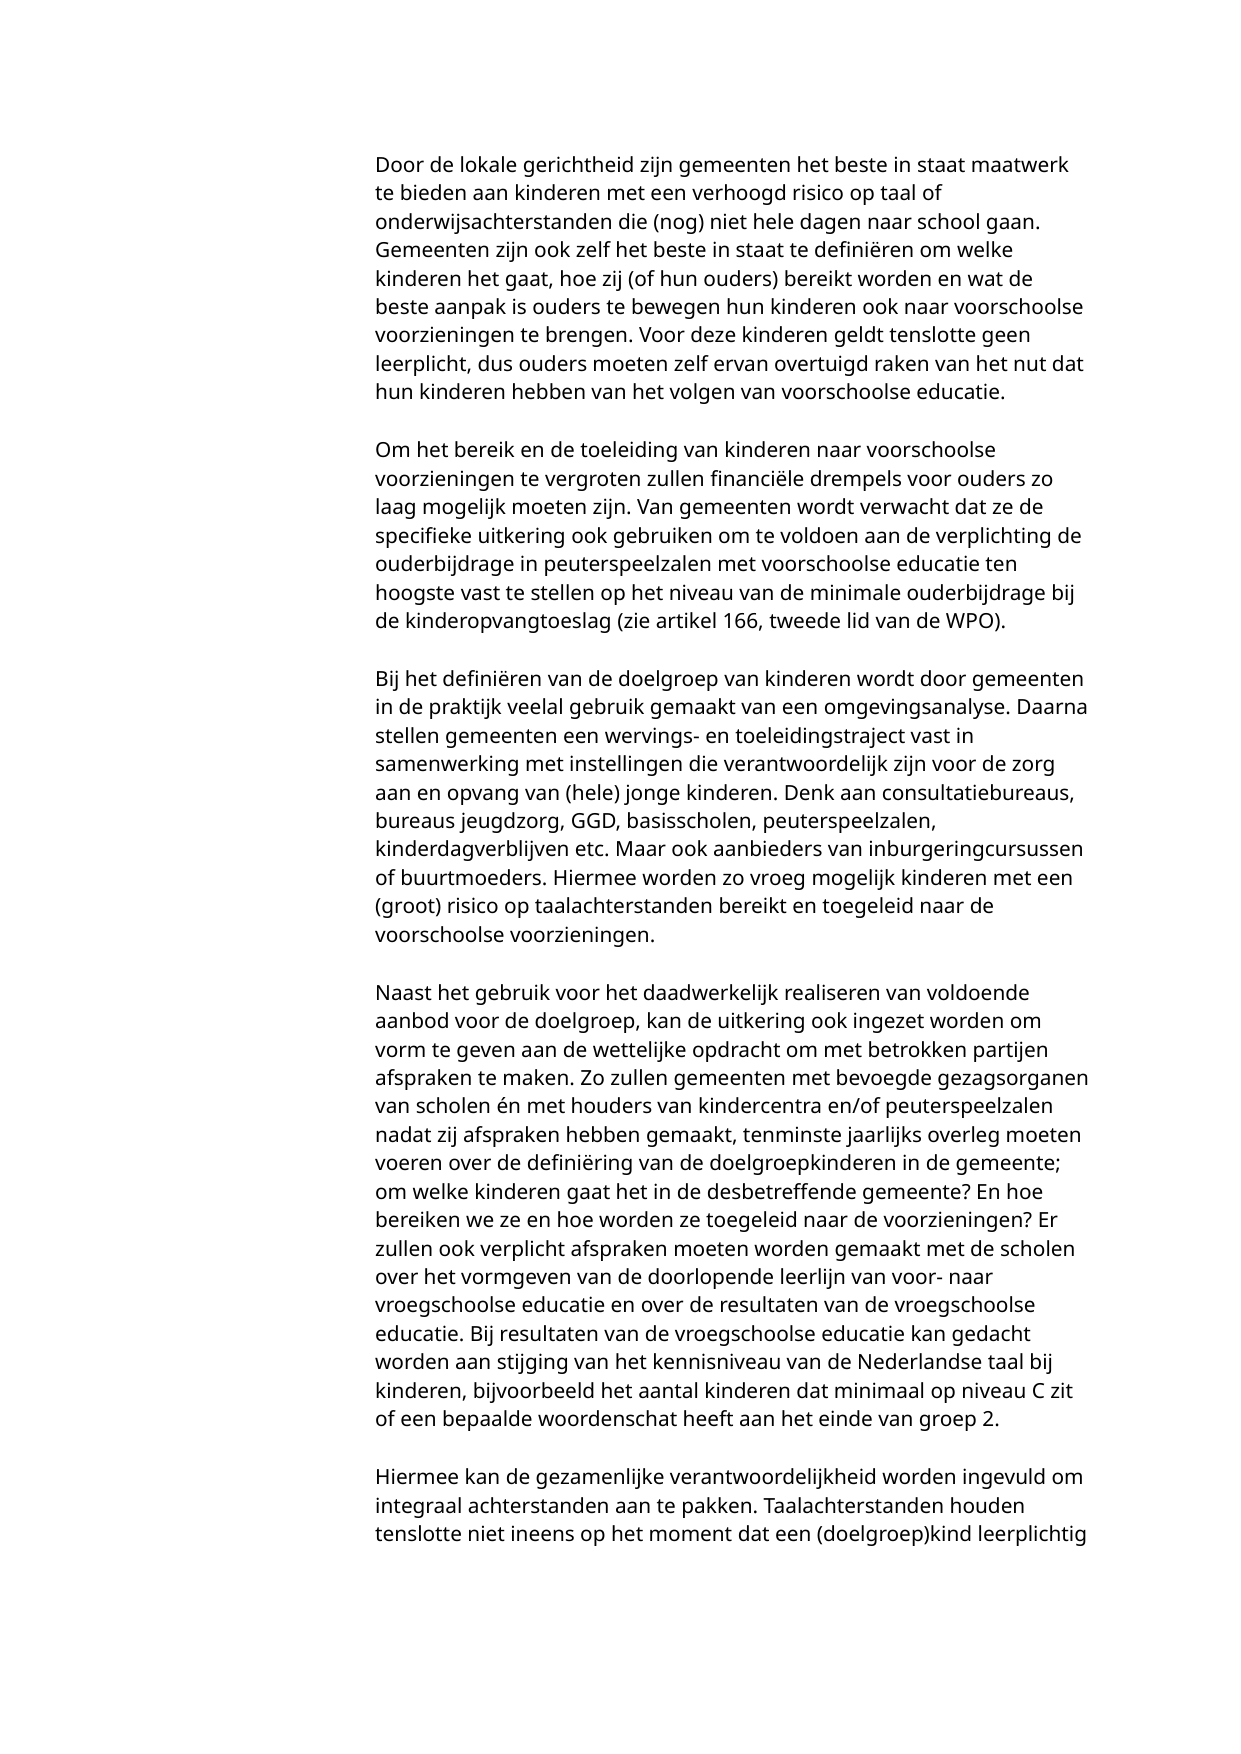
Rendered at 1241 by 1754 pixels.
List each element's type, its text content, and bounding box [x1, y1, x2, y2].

text Bij het definiëren van de doelgroep van kinderen wordt door gemeenten in de praktijk veelal gebruik gemaakt van een omgevingsanalyse. Daarna stellen gemeenten een wervings- en toeleidingstraject vast in samenwerking met instellingen die verantwoordelijk zijn voor de zorg aan en opvang van (hele) jonge kinderen. Denk aan consultatiebureaus, bureaus jeugdzorg, GGD, basisscholen, peuterspeelzalen, kinderdagverblijven etc. Maar ook aanbieders van inburgeringcursussen of buurtmoeders. Hiermee worden zo vroeg mogelijk kinderen met een (groot) risico op taalachterstanden bereikt en toegeleid naar de voorschoolse voorzieningen. [375, 664, 1090, 948]
text Door de lokale gerichtheid zijn gemeenten het beste in staat maatwerk te bieden aan kinderen met een verhoogd risico op taal of onderwijsachterstanden die (nog) niet hele dagen naar school gaan. Gemeenten zijn ook zelf het beste in staat te definiëren om welke kinderen het gaat, hoe zij (of hun ouders) bereikt worden en wat de beste aanpak is ouders te bewegen hun kinderen ook naar voorschoolse voorzieningen te brengen. Voor deze kinderen geldt tenslotte geen leerplicht, dus ouders moeten zelf ervan overtuigd raken van het nut dat hun kinderen hebben van het volgen van voorschoolse educatie. [375, 150, 1090, 406]
text Om het bereik en de toeleiding van kinderen naar voorschoolse voorzieningen te vergroten zullen financiële drempels voor ouders zo laag mogelijk moeten zijn. Van gemeenten wordt verwacht dat ze de specifieke uitkering ook gebruiken om te voldoen aan de verplichting de ouderbijdrage in peuterspeelzalen met voorschoolse educatie ten hoogste vast te stellen op het niveau van de minimale ouderbijdrage bij de kinderopvangtoeslag (zie artikel 166, tweede lid van de WPO). [375, 435, 1090, 634]
text Hiermee kan de gezamenlijke verantwoordelijkheid worden ingevuld om integraal achterstanden aan te pakken. Taalachterstanden houden tenslotte niet ineens op het moment dat een (doelgroep)kind leerplichtig [375, 1462, 1090, 1548]
text Naast het gebruik voor het daadwerkelijk realiseren van voldoende aanbod voor de doelgroep, kan de uitkering ook ingezet worden om vorm te geven aan de wettelijke opdracht om met betrokken partijen afspraken te maken. Zo zullen gemeenten met bevoegde gezagsorganen van scholen én met houders van kindercentra en/of peuterspeelzalen nadat zij afspraken hebben gemaakt, tenminste jaarlijks overleg moeten voeren over de definiëring van de doelgroepkinderen in de gemeente; om welke kinderen gaat het in de desbetreffende gemeente? En hoe bereiken we ze en hoe worden ze toegeleid naar de voorzieningen? Er zullen ook verplicht afspraken moeten worden gemaakt met de scholen over het vormgeven van de doorlopende leerlijn van voor- naar vroegschoolse educatie en over de resultaten van de vroegschoolse educatie. Bij resultaten van de vroegschoolse educatie kan gedacht worden aan stijging van het kennisniveau van de Nederlandse taal bij kinderen, bijvoorbeeld het aantal kinderen dat minimaal op niveau C zit of een bepaalde woordenschat heeft aan het einde van groep 2. [375, 978, 1090, 1433]
